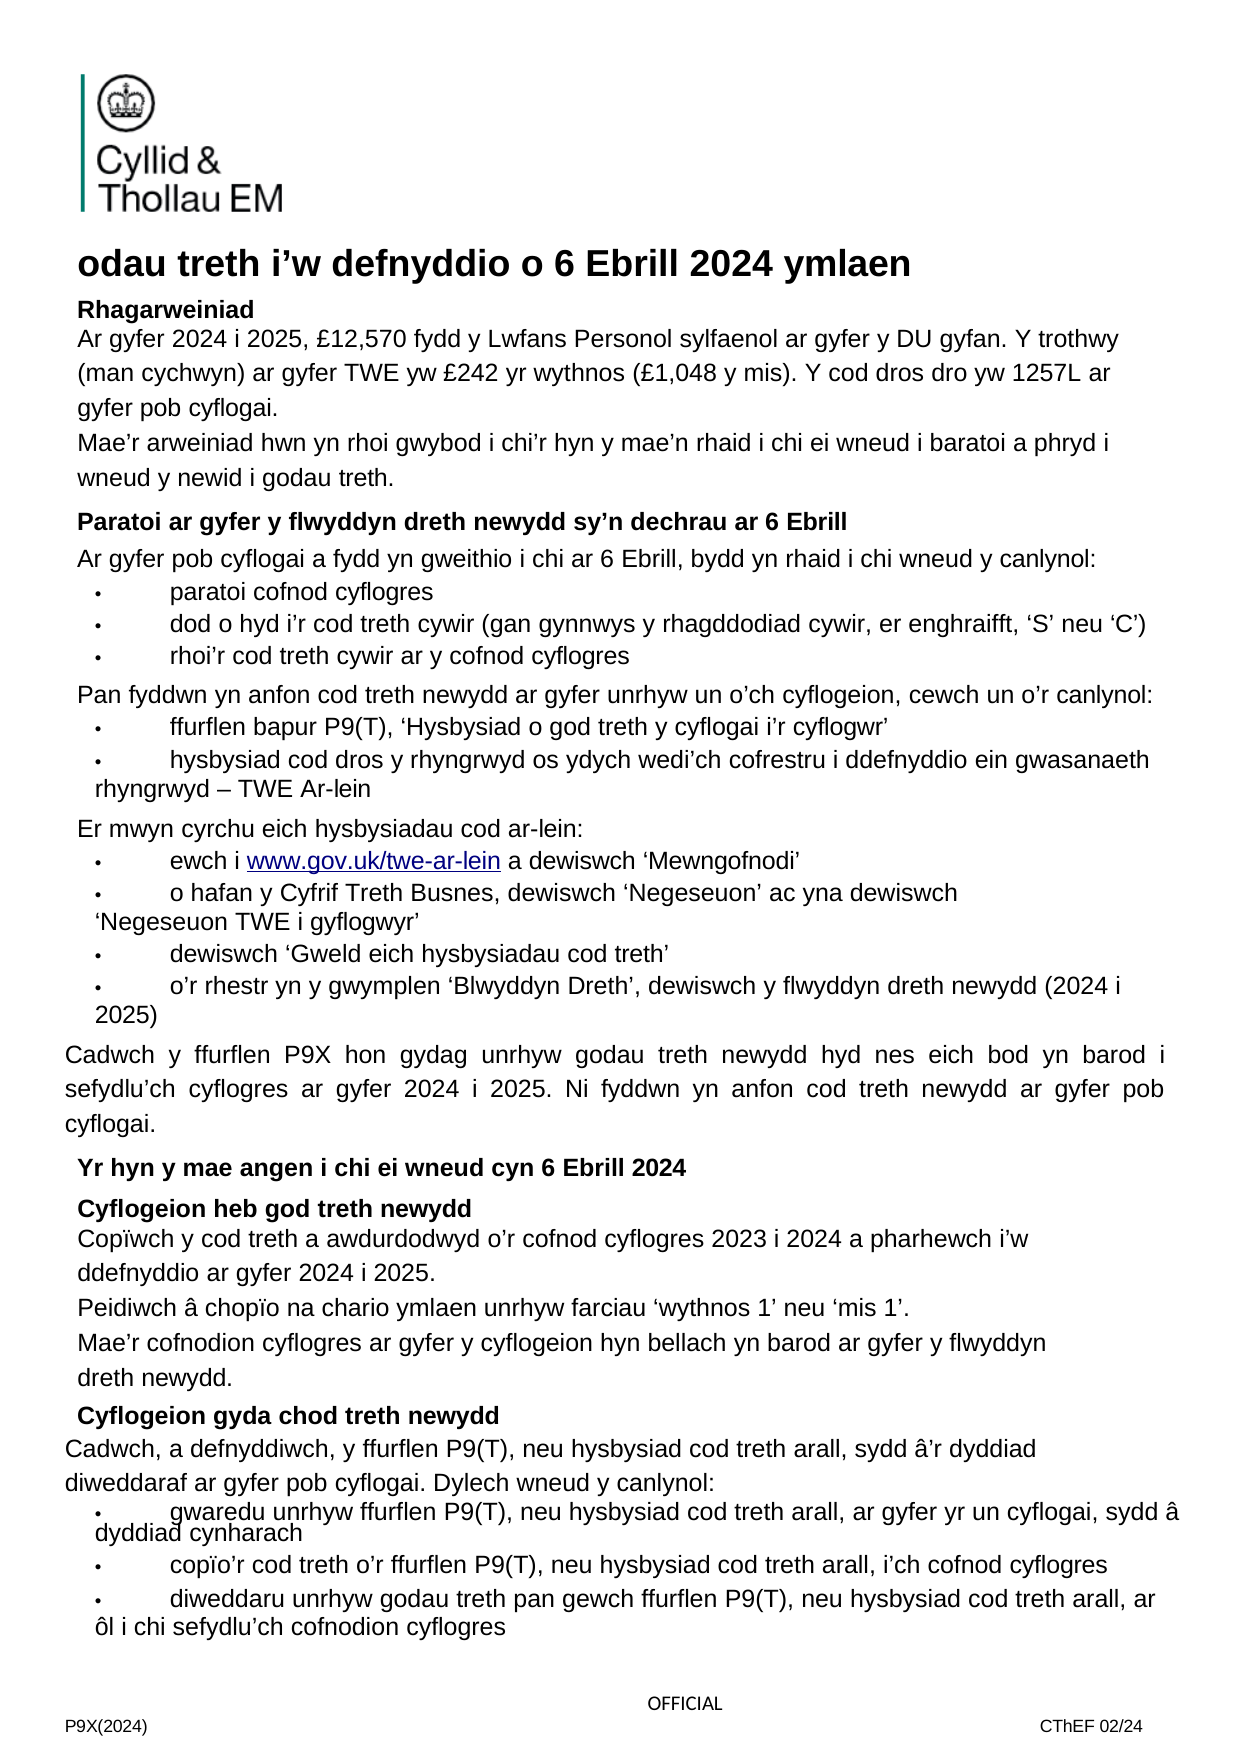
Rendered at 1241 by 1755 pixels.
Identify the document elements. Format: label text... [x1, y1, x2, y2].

list dewiswch ‘Gweld eich hysbysiadau cod treth’ [94, 939, 1181, 968]
subtitle Rhagarweiniad [77, 294, 1181, 323]
text Ar gyfer 2024 i 2025, £12,570 fydd y Lwfans Personol sylfaenol ar gyfer y DU gyfan. Y trothwy (man cychwyn) ar gyfer TWE yw £242 yr wythnos (£1,048 y mis). Y cod dros dro yw 1257L ar gyfer pob cyflogai. [77, 324, 1181, 422]
subtitle Cyflogeion gyda chod treth newydd [64, 1401, 1181, 1430]
subtitle odau treth i’w defnyddio o 6 Ebrill 2024 ymlaen [64, 242, 1181, 285]
text Er mwyn cyrchu eich hysbysiadau cod ar-lein: [77, 813, 1181, 842]
list hysbysiad cod dros y rhyngrwyd os ydych wedi’ch cofrestru i ddefnyddio ein gwasanaeth rhyngrwyd – TWE Ar-lein [94, 745, 1181, 803]
text Mae’r cofnodion cyflogres ar gyfer y cyflogeion hyn bellach yn barod ar gyfer y flwyddyn dreth newydd. [77, 1328, 1121, 1391]
list rhoi’r cod treth cywir ar y cofnod cyflogres [94, 641, 1181, 670]
text Copïwch y cod treth a awdurdodwyd o’r cofnod cyflogres 2023 i 2024 a pharhewch i’w ddefnyddio ar gyfer 2024 i 2025. [77, 1223, 1121, 1287]
subtitle Cyflogeion heb god treth newydd [64, 1194, 1181, 1223]
list dod o hyd i’r cod treth cywir (gan gynnwys y rhagddodiad cywir, er enghraifft, ‘S’ neu ‘C’) [94, 609, 1181, 637]
list o’r rhestr yn y gwymplen ‘Blwyddyn Dreth’, dewiswch y flwyddyn dreth newydd (2024 i 2025) [94, 971, 1181, 1028]
text Cadwch, a defnyddiwch, y ffurflen P9(T), neu hysbysiad cod treth arall, sydd â’r dyddiad diweddaraf ar gyfer pob cyflogai. Dylech wneud y canlynol: [64, 1434, 1121, 1497]
list gwaredu unrhyw ffurflen P9(T), neu hysbysiad cod treth arall, ar gyfer yr un cyflogai, sydd â dyddiad cynharach [94, 1503, 1181, 1546]
list o hafan y Cyfrif Treth Busnes, dewiswch ‘Negeseuon’ ac yna dewiswch ‘Negeseuon TWE i gyflogwyr’ [94, 878, 1181, 935]
list copïo’r cod treth o’r ffurflen P9(T), neu hysbysiad cod treth arall, i’ch cofnod cyflogres [94, 1550, 1181, 1579]
list paratoi cofnod cyflogres [94, 577, 1181, 605]
subtitle Yr hyn y mae angen i chi ei wneud cyn 6 Ebrill 2024 [77, 1153, 1181, 1182]
text Peidiwch â chopïo na chario ymlaen unrhyw farciau ‘wythnos 1’ neu ‘mis 1’. [77, 1293, 1121, 1322]
text Pan fyddwn yn anfon cod treth newydd ar gyfer unrhyw un o’ch cyflogeion, cewch un o’r canlynol: [77, 680, 1181, 708]
subtitle Paratoi ar gyfer y flwyddyn dreth newydd sy’n dechrau ar 6 Ebrill [77, 507, 1181, 536]
list ffurflen bapur P9(T), ‘Hysbysiad o god treth y cyflogai i’r cyflogwr’ [94, 712, 1181, 741]
text Mae’r arweiniad hwn yn rhoi gwybod i chi’r hyn y mae’n rhaid i chi ei wneud i baratoi a phryd i wneud y newid i godau treth. [77, 428, 1181, 491]
text Cadwch y ffurflen P9X hon gydag unrhyw godau treth newydd hyd nes eich bod yn barod i sefydlu’ch cyflogres ar gyfer 2024 i 2025. Ni fyddwn yn anfon cod treth newydd ar gyfer pob cyflogai. [64, 1039, 1166, 1137]
text Ar gyfer pob cyflogai a fydd yn gweithio i chi ar 6 Ebrill, bydd yn rhaid i chi wneud y canlynol: [77, 544, 1181, 573]
list ewch i www.gov.uk/twe-ar-lein a dewiswch ‘Mewngofnodi’ [94, 846, 1181, 874]
list diweddaru unrhyw godau treth pan gewch ffurflen P9(T), neu hysbysiad cod treth arall, ar ôl i chi sefydlu’ch cofnodion cyflogres [94, 1583, 1181, 1641]
